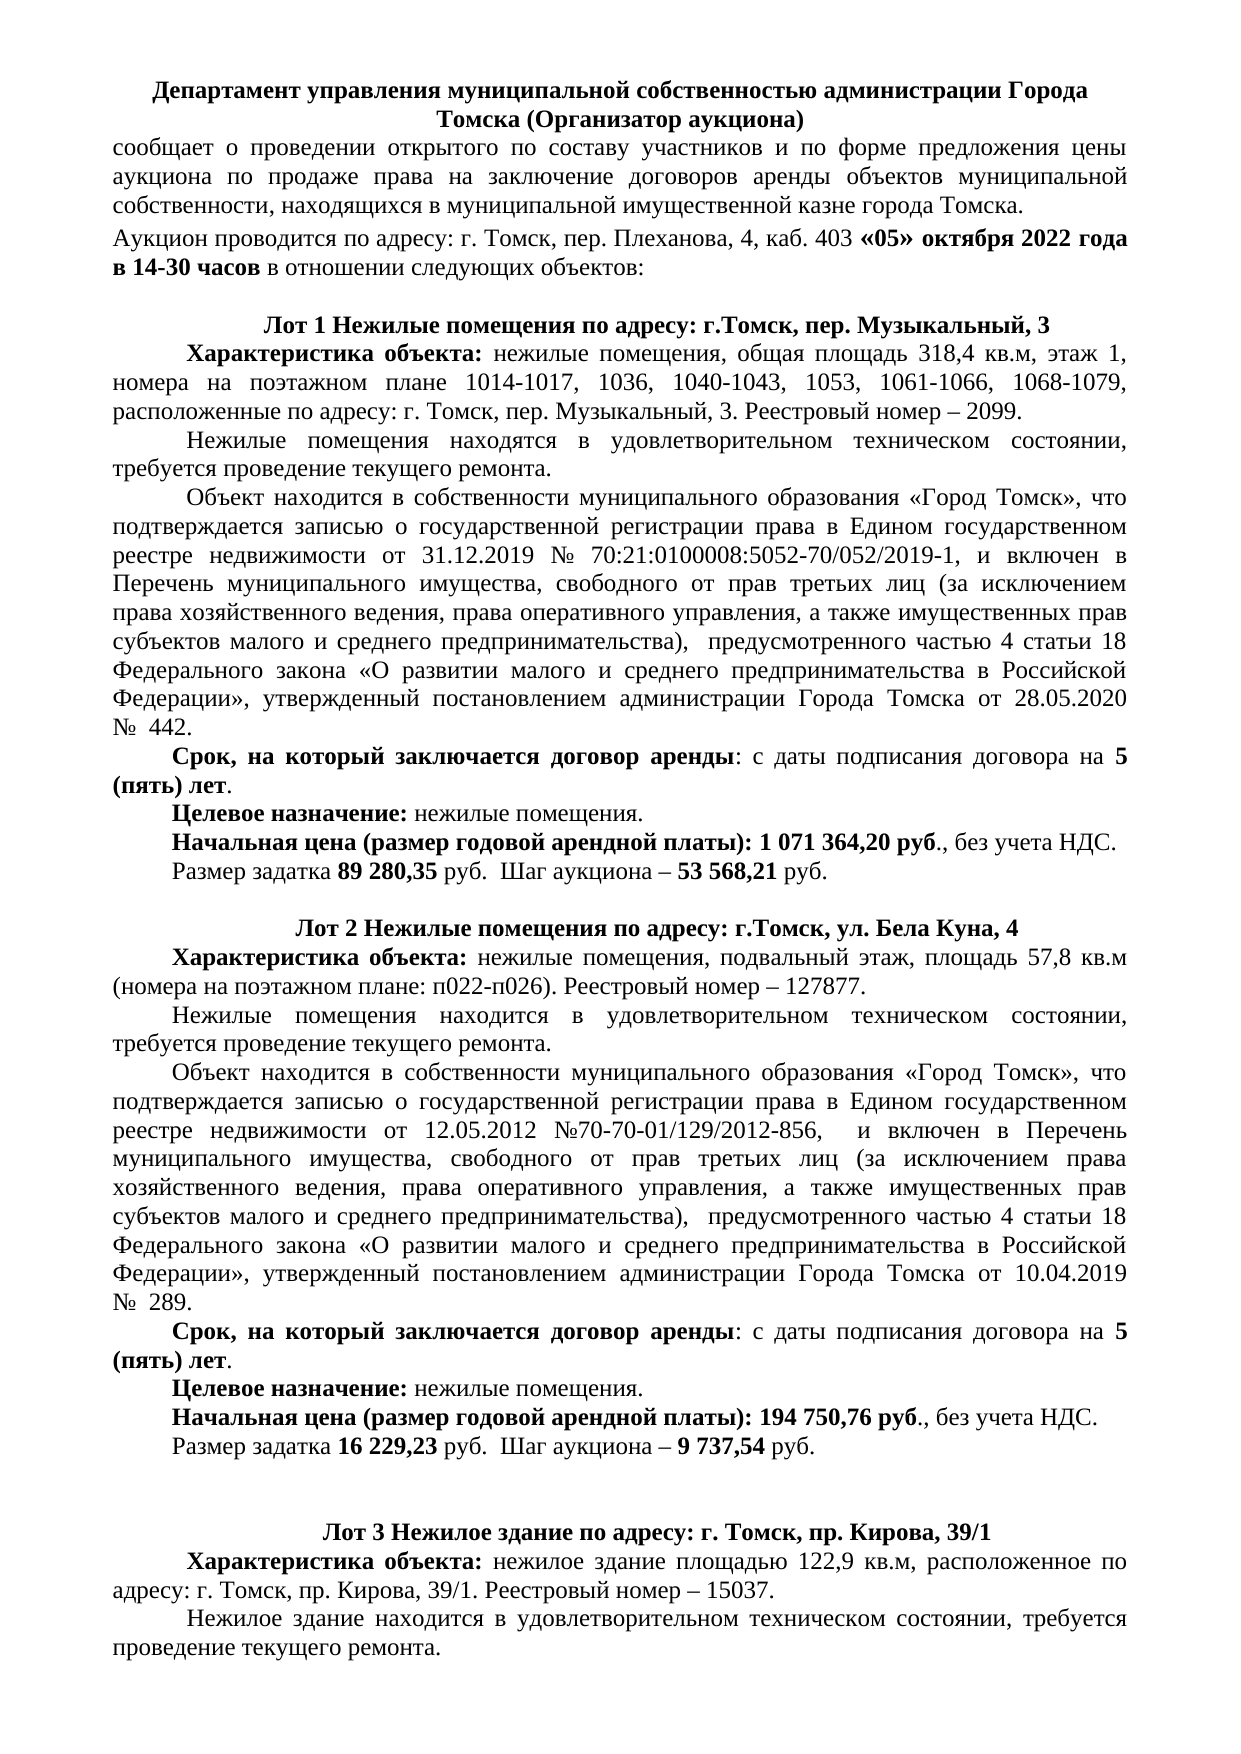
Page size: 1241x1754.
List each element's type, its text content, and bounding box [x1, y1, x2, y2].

text Нежилое здание находится в удовлетворительном техническом состоянии, требуется проведение текущего ремонта. [112, 1603, 1128, 1661]
text Лот 2 Нежилые помещения по адресу: г.Томск, ул. Бела Куна, 4 [112, 913, 1128, 942]
text Срок, на который заключается договор аренды: с даты подписания договора на 5 (пять) лет. [112, 1316, 1128, 1373]
text Характеристика объекта: нежилые помещения, общая площадь 318,4 кв.м, этаж 1, номера на поэтажном плане 1014-1017, 1036, 1040-1043, 1053, 1061-1066, 1068-1079, расположенные по адресу: г. Томск, пер. Музыкальный, 3. Реестровый номер – 2099. [112, 338, 1128, 425]
text Размер задатка 89 280,35 руб. Шаг аукциона – 53 568,21 руб. [112, 856, 1128, 885]
text Характеристика объекта: нежилые помещения, подвальный этаж, площадь 57,8 кв.м (номера на поэтажном плане: п022-п026). Реестровый номер – 127877. [112, 942, 1128, 1000]
text Срок, на который заключается договор аренды: с даты подписания договора на 5 (пять) лет. [112, 741, 1128, 798]
text Объект находится в собственности муниципального образования «Город Томск», что подтверждается записью о государственной регистрации права в Едином государственном реестре недвижимости от 31.12.2019 № 70:21:0100008:5052-70/052/2019-1, и включен в Перечень муниципального имущества, свободного от прав третьих лиц (за исключением права хозяйственного ведения, права оперативного управления, а также имущественных прав субъектов малого и среднего предпринимательства), предусмотренного частью 4 статьи 18 Федерального закона «О развитии малого и среднего предпринимательства в Российской Федерации», утвержденный постановлением администрации Города Томска от 28.05.2020 № 442. [112, 482, 1128, 741]
text Целевое назначение: нежилые помещения. [112, 798, 1128, 827]
text сообщает о проведении открытого по составу участников и по форме предложения цены аукциона по продаже права на заключение договоров аренды объектов муниципальной собственности, находящихся в муниципальной имущественной казне города Томска. [112, 132, 1128, 219]
text Целевое назначение: нежилые помещения. [112, 1373, 1128, 1402]
text Размер задатка 16 229,23 руб. Шаг аукциона – 9 737,54 руб. [112, 1431, 1128, 1460]
text Начальная цена (размер годовой арендной платы): 1 071 364,20 руб., без учета НДС. [112, 827, 1128, 856]
text Нежилые помещения находятся в удовлетворительном техническом состоянии, требуется проведение текущего ремонта. [112, 425, 1128, 482]
text Характеристика объекта: нежилое здание площадью 122,9 кв.м, расположенное по адресу: г. Томск, пр. Кирова, 39/1. Реестровый номер – 15037. [112, 1546, 1128, 1603]
text Аукцион проводится по адресу: г. Томск, пер. Плеханова, 4, каб. 403 «05» октября 2022 года в 14-30 часов в отношении следующих объектов: [112, 219, 1128, 281]
text Начальная цена (размер годовой арендной платы): 194 750,76 руб., без учета НДС. [112, 1402, 1128, 1431]
text Лот 1 Нежилые помещения по адресу: г.Томск, пер. Музыкальный, 3 [112, 310, 1128, 338]
text Объект находится в собственности муниципального образования «Город Томск», что подтверждается записью о государственной регистрации права в Едином государственном реестре недвижимости от 12.05.2012 №70-70-01/129/2012-856, и включен в Перечень муниципального имущества, свободного от прав третьих лиц (за исключением права хозяйственного ведения, права оперативного управления, а также имущественных прав субъектов малого и среднего предпринимательства), предусмотренного частью 4 статьи 18 Федерального закона «О развитии малого и среднего предпринимательства в Российской Федерации», утвержденный постановлением администрации Города Томска от 10.04.2019 № 289. [112, 1057, 1128, 1316]
text Нежилые помещения находится в удовлетворительном техническом состоянии, требуется проведение текущего ремонта. [112, 1000, 1128, 1057]
text Лот 3 Нежилое здание по адресу: г. Томск, пр. Кирова, 39/1 [112, 1517, 1128, 1546]
text Департамент управления муниципальной собственностью администрации Города Томска (Организатор аукциона) [112, 75, 1128, 132]
